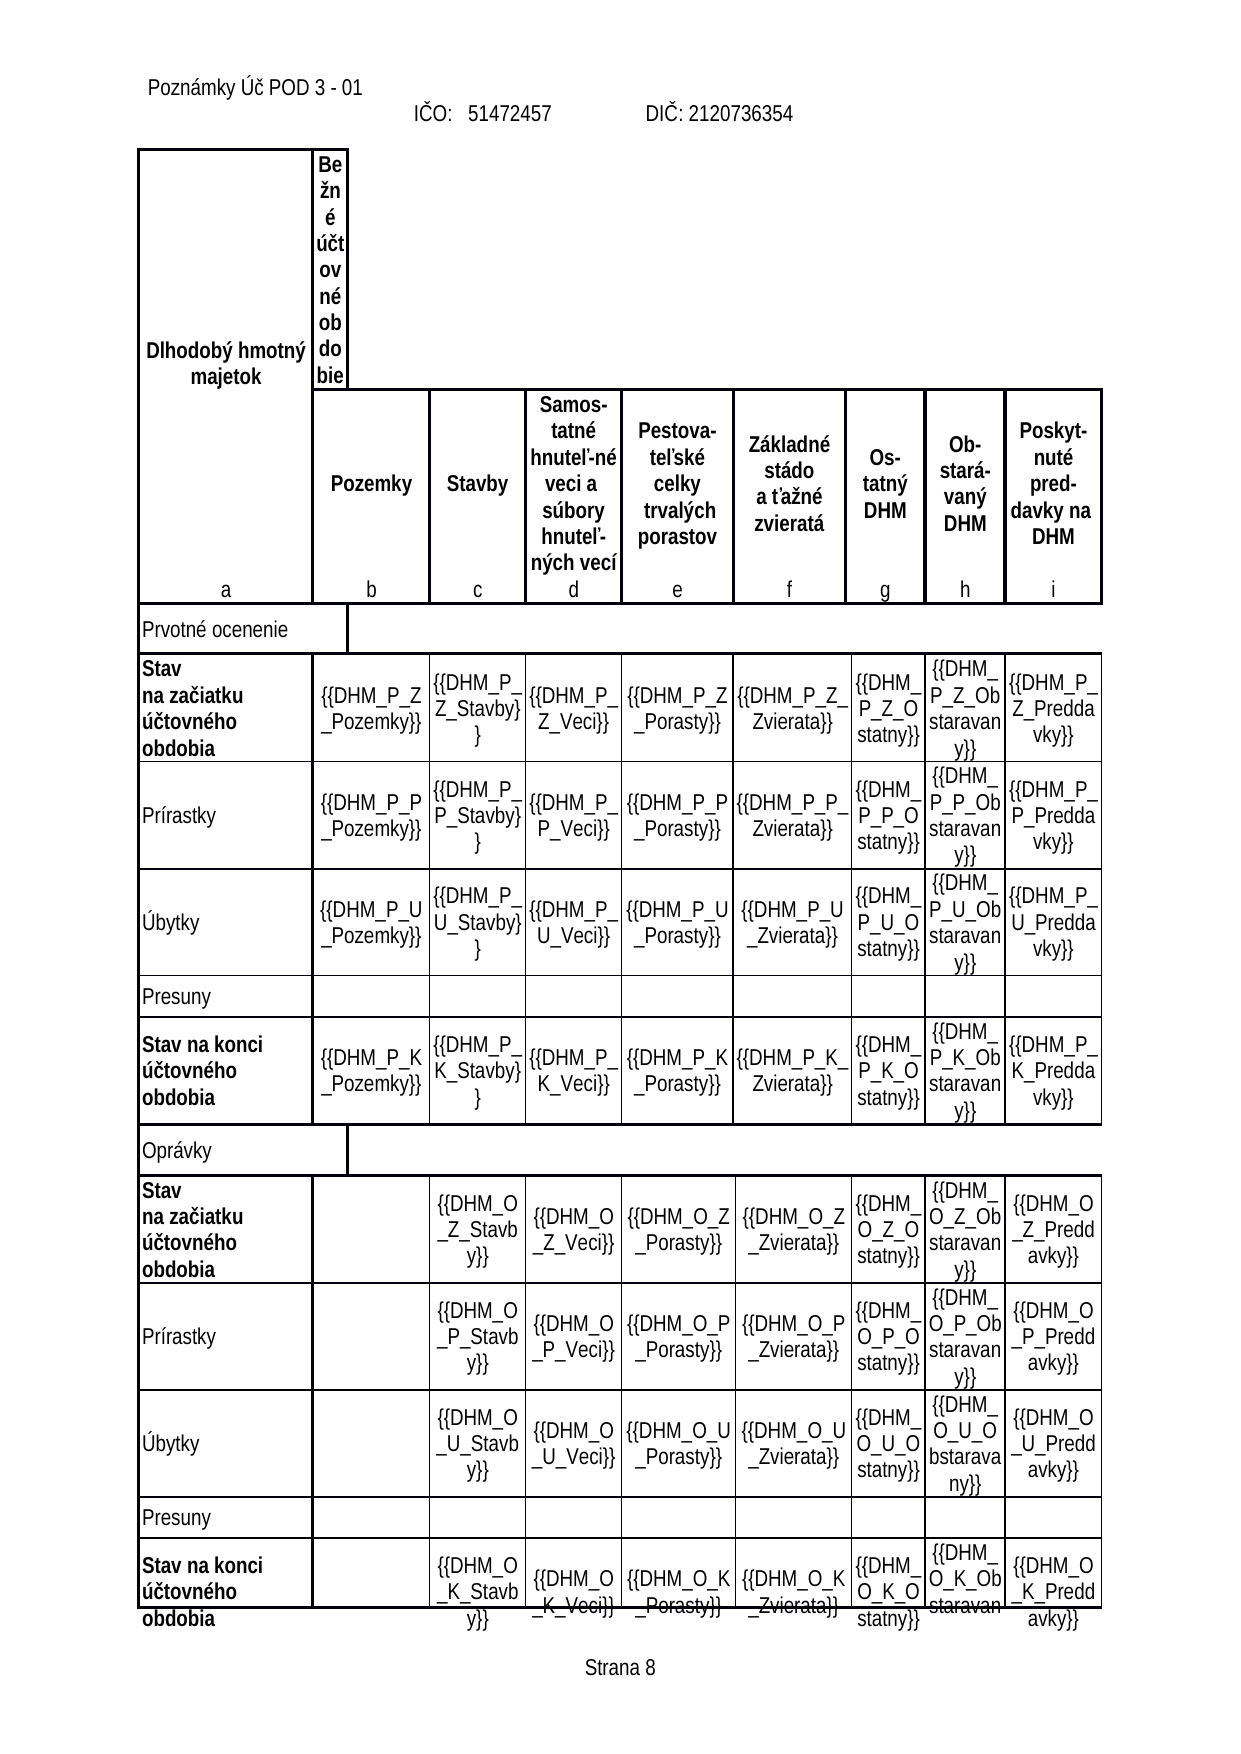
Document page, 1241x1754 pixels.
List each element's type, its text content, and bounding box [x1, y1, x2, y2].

table_cell [314, 1177, 429, 1282]
table_cell Oprávky [140, 1126, 346, 1173]
table_cell {{DHM_O_U_Zvierata}} [736, 1391, 851, 1496]
table_cell {{DHM_P_U_Zvierata}} [734, 870, 851, 975]
table_cell {{DHM_P_P_Preddavky}} [1006, 762, 1101, 868]
table_cell {{DHM_O_K_Stavby}} [430, 1539, 525, 1606]
table_cell [314, 1284, 429, 1389]
table_cell {{DHM_O_K_Zvierata}} [736, 1539, 851, 1606]
table_cell Poskyt-nuté pred-davky na DHM [1007, 391, 1100, 576]
table_cell {{DHM_P_Z_Zvierata}} [734, 655, 851, 761]
table_cell Základné stádo a ťažné zvieratá [735, 391, 844, 576]
table_cell {{DHM_O_U_Ostatny}} [852, 1391, 924, 1496]
table_cell {{DHM_O_U_Veci}} [526, 1391, 621, 1496]
table_cell {{DHM_P_U_Stavby}} [430, 870, 525, 975]
table_cell {{DHM_P_U_Porasty}} [622, 870, 732, 975]
table_cell {{DHM_P_K_Zvierata}} [734, 1018, 851, 1123]
table_cell {{DHM_P_K_Porasty}} [622, 1018, 732, 1123]
table_cell {{DHM_O_K_Obstaravany}} [926, 1539, 1004, 1606]
table_cell [1006, 1498, 1101, 1537]
table_cell [314, 1498, 429, 1537]
table_cell Presuny [140, 1498, 311, 1537]
table_cell d [527, 576, 620, 602]
table_cell {{DHM_O_P_Ostatny}} [852, 1284, 924, 1389]
table_cell {{DHM_P_Z_Preddavky}} [1006, 655, 1101, 761]
table_cell [526, 976, 621, 1016]
table_cell Stavby [431, 391, 524, 576]
table_cell {{DHM_O_K_Veci}} [526, 1539, 621, 1606]
table_cell e [623, 576, 732, 602]
table_cell {{DHM_O_Z_Porasty}} [622, 1177, 735, 1282]
table_cell {{DHM_P_U_Ostatny}} [852, 870, 924, 975]
table_cell [622, 1498, 735, 1537]
table_cell [852, 976, 924, 1016]
table_cell {{DHM_P_Z_Ostatny}} [852, 655, 924, 761]
table_cell {{DHM_P_U_Pozemky}} [314, 870, 429, 975]
table_cell [926, 1498, 1004, 1537]
table_cell i [1007, 576, 1100, 602]
table_cell {{DHM_O_P_Zvierata}} [736, 1284, 851, 1389]
table_cell {{DHM_O_K_Preddavky}} [1006, 1539, 1101, 1606]
table_cell Ob-stará-vaný DHM [927, 391, 1003, 576]
table_cell {{DHM_P_Z_Pozemky}} [314, 655, 429, 761]
table_cell {{DHM_O_U_Porasty}} [622, 1391, 735, 1496]
table_cell Stav na začiatku účtovného obdobia [140, 1177, 311, 1282]
table_cell Prírastky [140, 762, 311, 868]
table_cell h [927, 576, 1003, 602]
table_cell {{DHM_P_P_Pozemky}} [314, 762, 429, 868]
table_cell {{DHM_P_P_Ostatny}} [852, 762, 924, 868]
table_cell [926, 976, 1004, 1016]
table_cell a [140, 576, 311, 602]
table_cell Pozemky [314, 391, 428, 576]
table_cell {{DHM_O_Z_Obstaravany}} [926, 1177, 1004, 1282]
table_cell {{DHM_P_U_Preddavky}} [1006, 870, 1101, 975]
table_cell {{DHM_P_K_Ostatny}} [852, 1018, 924, 1123]
table_cell {{DHM_O_P_Veci}} [526, 1284, 621, 1389]
table_cell Os-tatný DHM [847, 391, 923, 576]
table_cell f [735, 576, 844, 602]
table_cell {{DHM_O_P_Obstaravany}} [926, 1284, 1004, 1389]
table_cell [852, 1498, 924, 1537]
table_cell {{DHM_O_Z_Ostatny}} [852, 1177, 924, 1282]
table_cell [430, 976, 525, 1016]
table_cell Stav na začiatku účtovného obdobia [140, 655, 311, 761]
table_cell {{DHM_O_Z_Zvierata}} [736, 1177, 851, 1282]
table_cell {{DHM_O_P_Preddavky}} [1006, 1284, 1101, 1389]
table_cell {{DHM_P_U_Veci}} [526, 870, 621, 975]
table_cell {{DHM_O_K_Ostatny}} [852, 1539, 924, 1606]
table_cell Presuny [140, 976, 311, 1016]
table_cell {{DHM_O_U_Obstaravany}} [926, 1391, 1004, 1496]
table_cell b [314, 576, 428, 602]
table_cell {{DHM_O_P_Porasty}} [622, 1284, 735, 1389]
table_cell [314, 1391, 429, 1496]
table_cell {{DHM_P_P_Zvierata}} [734, 762, 851, 868]
table_cell Úbytky [140, 870, 311, 975]
table_cell {{DHM_P_P_Porasty}} [622, 762, 732, 868]
table_cell {{DHM_P_K_Pozemky}} [314, 1018, 429, 1123]
table_cell {{DHM_O_Z_Preddavky}} [1006, 1177, 1101, 1282]
table_cell {{DHM_O_Z_Veci}} [526, 1177, 621, 1282]
table_header Bežné účtovné obdobie [314, 151, 346, 388]
table_cell [314, 976, 429, 1016]
table_cell {{DHM_P_K_Preddavky}} [1006, 1018, 1101, 1123]
table_cell {{DHM_P_Z_Veci}} [526, 655, 621, 761]
table_cell Prvotné ocenenie [140, 605, 346, 652]
table_cell {{DHM_P_P_Stavby}} [430, 762, 525, 868]
table_cell [734, 976, 851, 1016]
table_cell {{DHM_P_K_Obstaravany}} [926, 1018, 1004, 1123]
table_cell {{DHM_P_Z_Porasty}} [622, 655, 732, 761]
table_cell {{DHM_P_K_Stavby}} [430, 1018, 525, 1123]
table_cell {{DHM_O_U_Preddavky}} [1006, 1391, 1101, 1496]
table_cell [622, 976, 732, 1016]
table_cell {{DHM_O_K_Porasty}} [622, 1539, 735, 1606]
table_cell Pestova-teľské celky trvalých porastov [623, 391, 732, 576]
table_cell {{DHM_P_Z_Obstaravany}} [926, 655, 1004, 761]
table_cell [430, 1498, 525, 1537]
table_cell {{DHM_P_Z_Stavby}} [430, 655, 525, 761]
table_cell {{DHM_P_U_Obstaravany}} [926, 870, 1004, 975]
table_cell {{DHM_P_P_Obstaravany}} [926, 762, 1004, 868]
table_cell {{DHM_O_U_Stavby}} [430, 1391, 525, 1496]
table_cell [526, 1498, 621, 1537]
table_cell {{DHM_P_K_Veci}} [526, 1018, 621, 1123]
table_cell {{DHM_P_P_Veci}} [526, 762, 621, 868]
table_cell [736, 1498, 851, 1537]
table_cell {{DHM_O_Z_Stavby}} [430, 1177, 525, 1282]
table_cell Úbytky [140, 1391, 311, 1496]
table_cell {{DHM_O_P_Stavby}} [430, 1284, 525, 1389]
table_cell [1006, 976, 1101, 1016]
table_cell c [431, 576, 524, 602]
table_cell Stav na konci účtovného obdobia [140, 1018, 311, 1123]
table_cell Prírastky [140, 1284, 311, 1389]
table_cell [314, 1539, 429, 1606]
table_header Dlhodobý hmotný majetok [140, 151, 311, 576]
table_cell g [847, 576, 923, 602]
table_cell Stav na konci účtovného obdobia [140, 1539, 311, 1606]
table_cell Samos-tatné hnuteľ-né veci a súbory hnuteľ-ných vecí [527, 391, 620, 576]
